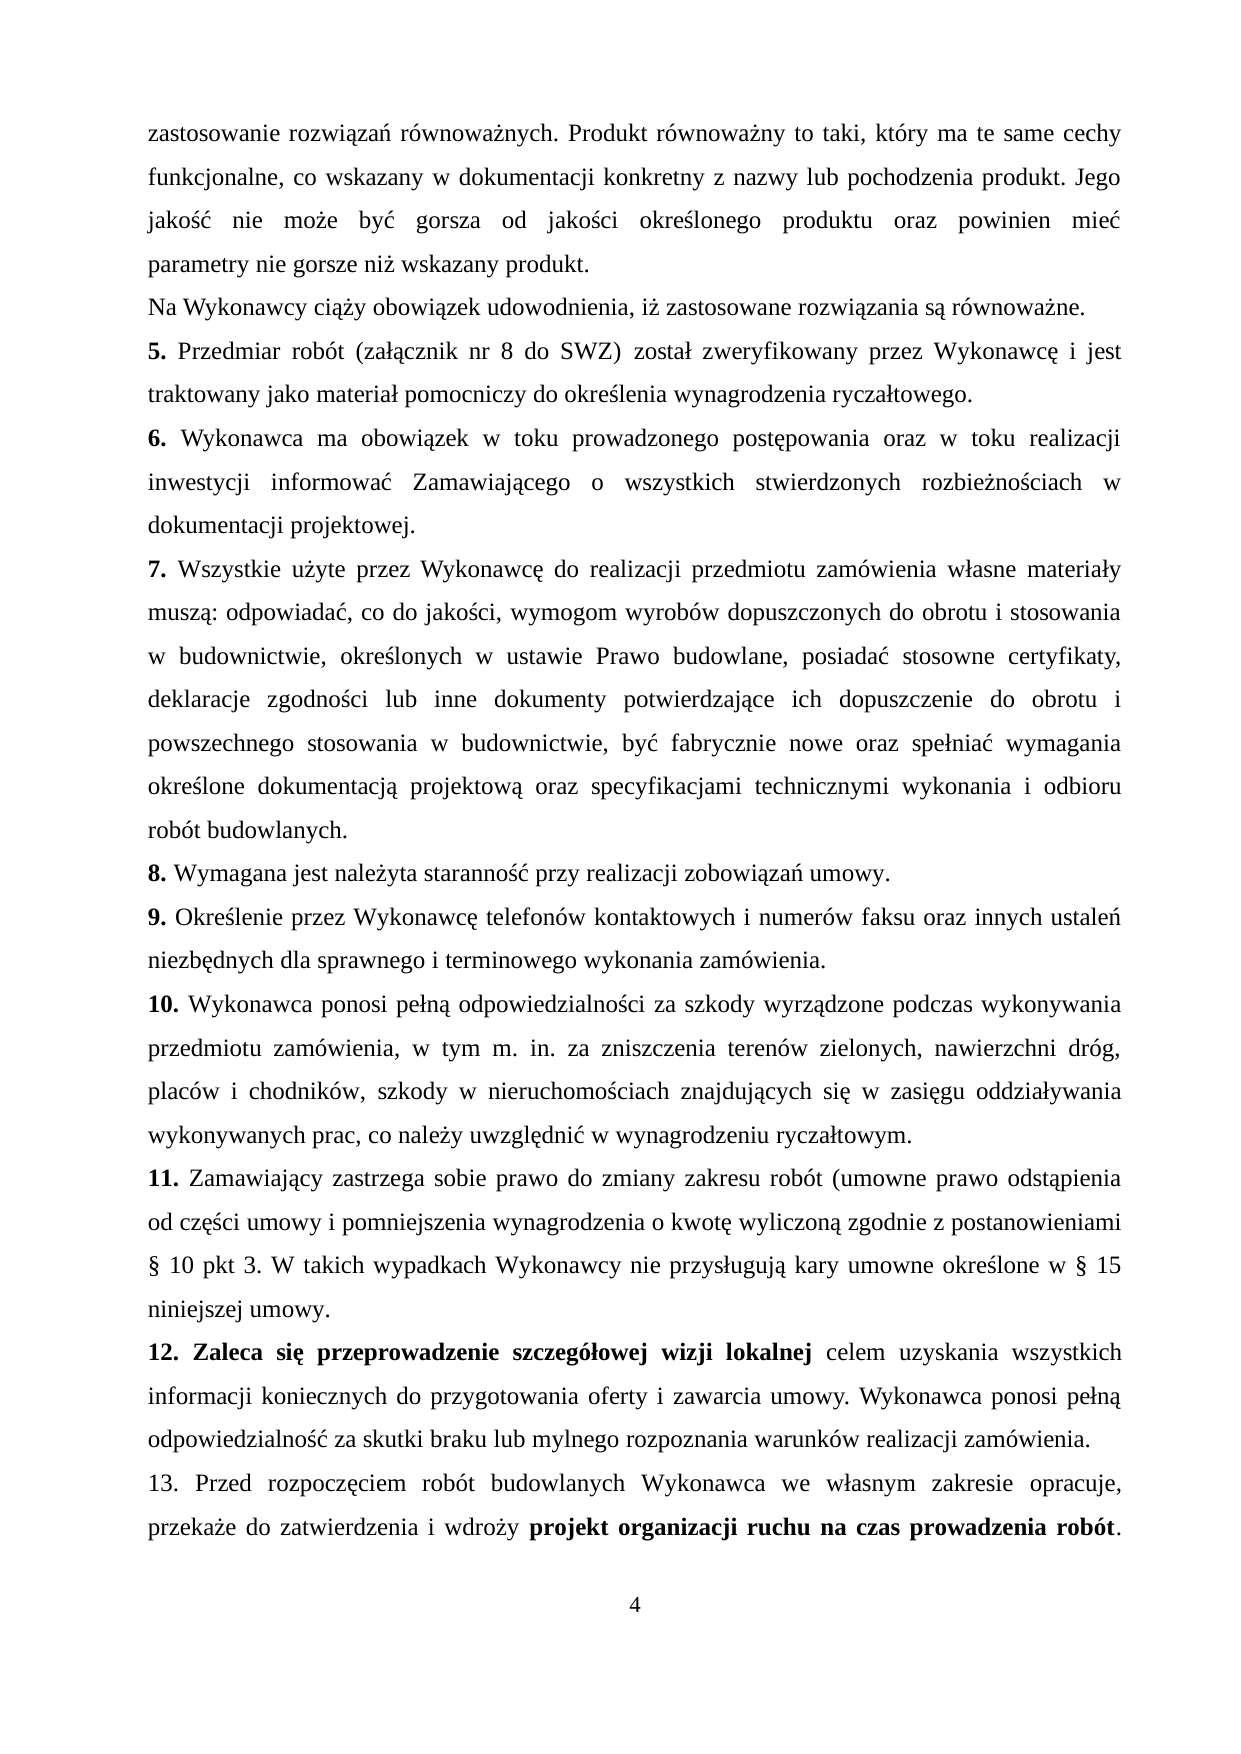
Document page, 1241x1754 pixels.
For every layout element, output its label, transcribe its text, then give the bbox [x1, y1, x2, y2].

text 5. Przedmiar robót (załącznik nr 8 do SWZ) został zweryfikowany przez Wykonawcę i jest traktowany jako materiał pomocniczy do określenia wynagrodzenia ryczałtowego. [148, 336, 1122, 408]
list 12. Zaleca się przeprowadzenie szczegółowej wizji lokalnej celem uzyskania wszystkich informacji koniecznych do przygotowania oferty i zawarcia umowy. Wykonawca ponosi pełną odpowiedzialność za skutki braku lub mylnego rozpoznania warunków realizacji zamówienia. [148, 1337, 1122, 1453]
text 10. Wykonawca ponosi pełną odpowiedzialności za szkody wyrządzone podczas wykonywania przedmiotu zamówienia, w tym m. in. za zniszczenia terenów zielonych, nawierzchni dróg, placów i chodników, szkody w nieruchomościach znajdujących się w zasięgu oddziaływania wykonywanych prac, co należy uwzględnić w wynagrodzeniu ryczałtowym. [148, 989, 1122, 1149]
text 8. Wymagana jest należyta staranność przy realizacji zobowiązań umowy. [148, 858, 1122, 887]
list 7. Wszystkie użyte przez Wykonawcę do realizacji przedmiotu zamówienia własne materiały muszą: odpowiadać, co do jakości, wymogom wyrobów dopuszczonych do obrotu i stosowania w budownictwie, określonych w ustawie Prawo budowlane, posiadać stosowne certyfikaty, deklaracje zgodności lub inne dokumenty potwierdzające ich dopuszczenie do obrotu i powszechnego stosowania w budownictwie, być fabrycznie nowe oraz spełniać wymagania określone dokumentacją projektową oraz specyfikacjami technicznymi wykonania i odbioru robót budowlanych. [148, 553, 1122, 844]
list 13. Przed rozpoczęciem robót budowlanych Wykonawca we własnym zakresie opracuje, przekaże do zatwierdzenia i wdroży projekt organizacji ruchu na czas prowadzenia robót. [148, 1468, 1122, 1541]
list 6. Wykonawca ma obowiązek w toku prowadzonego postępowania oraz w toku realizacji inwestycji informować Zamawiającego o wszystkich stwierdzonych rozbieżnościach w dokumentacji projektowej. [148, 423, 1122, 539]
text Na Wykonawcy ciąży obowiązek udowodnienia, iż zastosowane rozwiązania są równoważne. [148, 292, 1122, 321]
text zastosowanie rozwiązań równoważnych. Produkt równoważny to taki, który ma te same cechy funkcjonalne, co wskazany w dokumentacji konkretny z nazwy lub pochodzenia produkt. Jego jakość nie może być gorsza od jakości określonego produktu oraz powinien mieć parametry nie gorsze niż wskazany produkt. [148, 118, 1122, 278]
text 9. Określenie przez Wykonawcę telefonów kontaktowych i numerów faksu oraz innych ustaleń niezbędnych dla sprawnego i terminowego wykonania zamówienia. [148, 902, 1122, 974]
text 11. Zamawiający zastrzega sobie prawo do zmiany zakresu robót (umowne prawo odstąpienia od części umowy i pomniejszenia wynagrodzenia o kwotę wyliczoną zgodnie z postanowieniami § 10 pkt 3. W takich wypadkach Wykonawcy nie przysługują kary umowne określone w § 15 niniejszej umowy. [148, 1163, 1122, 1323]
